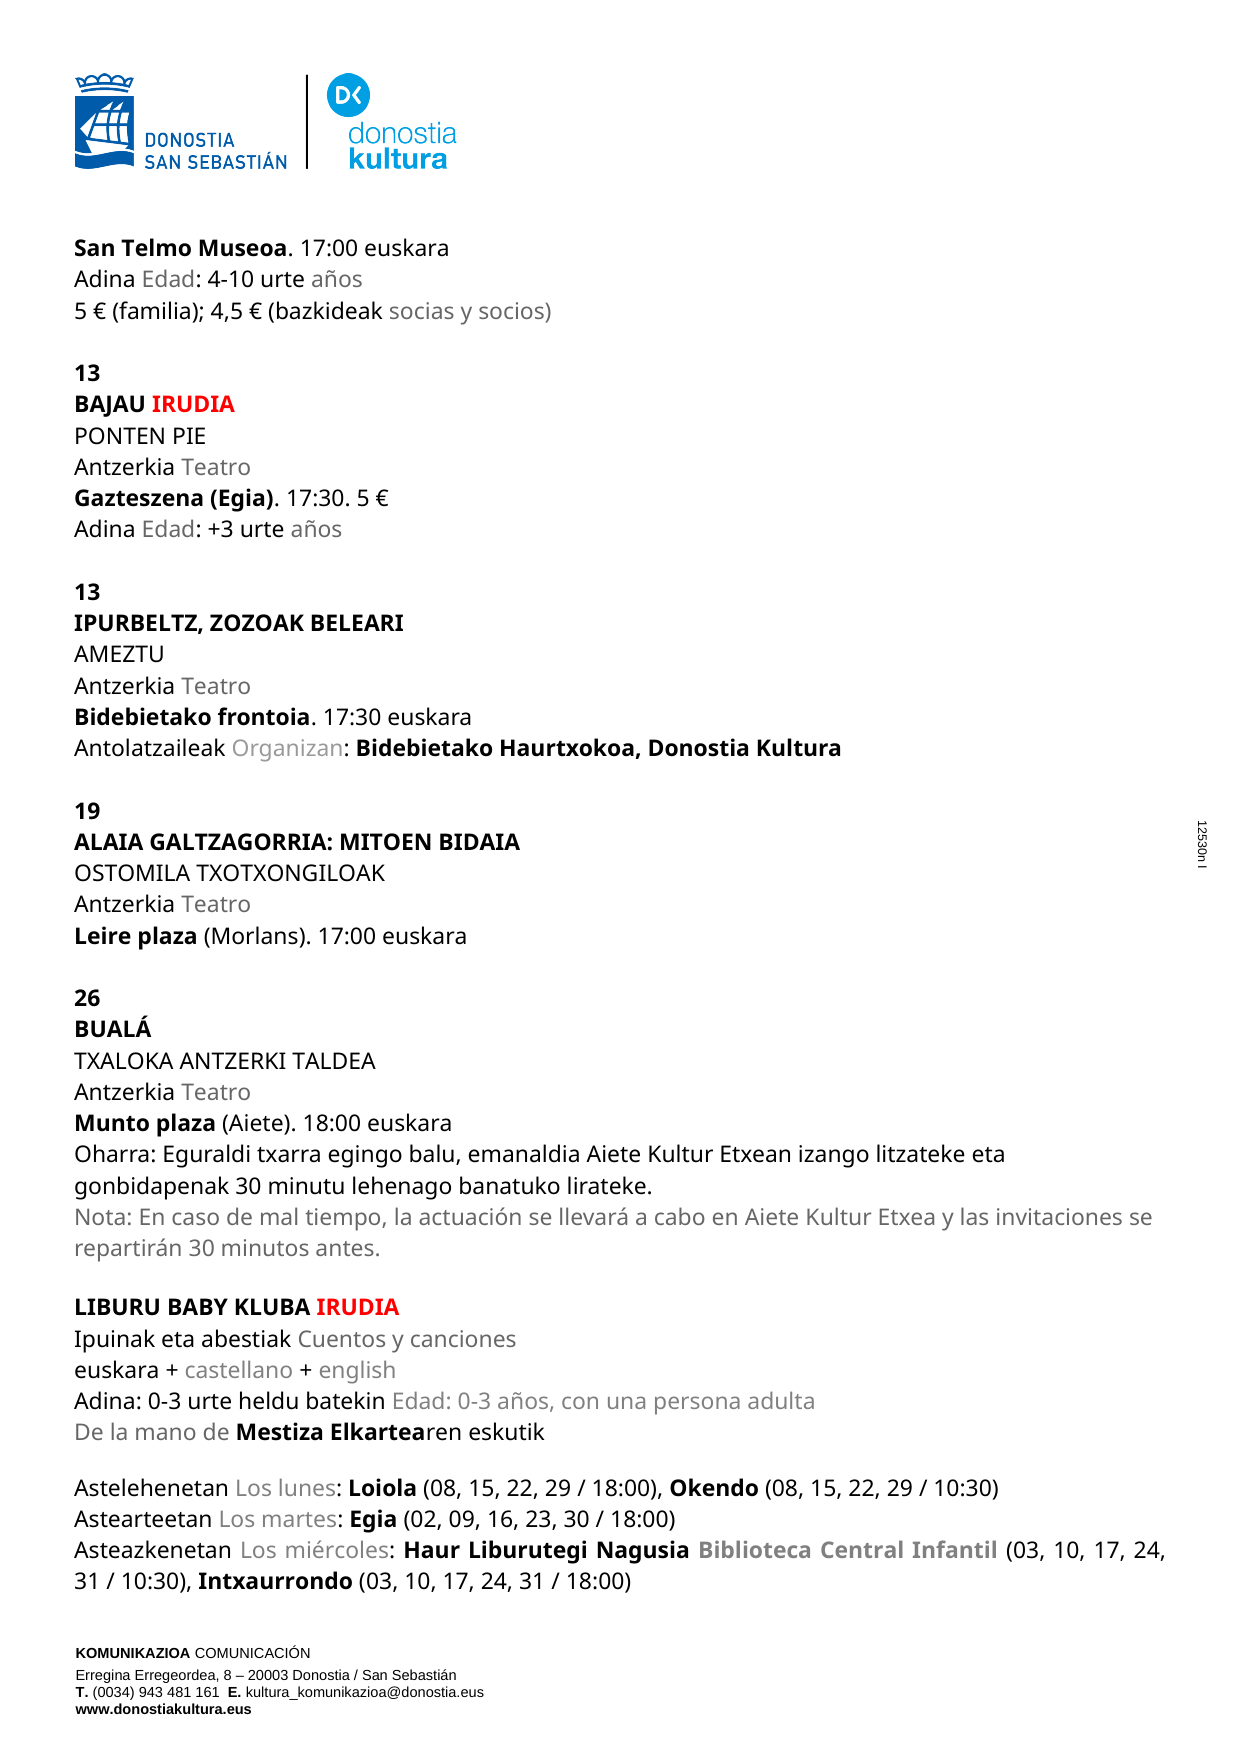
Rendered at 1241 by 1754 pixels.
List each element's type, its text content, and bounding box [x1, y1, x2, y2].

text BUALÁ [74, 1013, 1166, 1044]
text Munto plaza (Aiete). 18:00 euskara [74, 1107, 1166, 1138]
text IPURBELTZ, ZOZOAK BELEARI [74, 607, 1166, 638]
picture [337, 87, 349, 103]
text 13 [74, 357, 1166, 388]
text Oharra: Eguraldi txarra egingo balu, emanaldia Aiete Kultur Etxean izango litzateke eta gonbidapenak 30 minutu lehenago banatuko lirateke. [74, 1138, 1166, 1201]
text LIBURU BABY KLUBA IRUDIA [74, 1291, 1166, 1323]
text Bidebietako frontoia. 17:30 euskara [74, 701, 1166, 732]
text 13 [74, 576, 1166, 607]
picture [75, 73, 457, 169]
text San Telmo Museoa. 17:00 euskara [74, 232, 1166, 263]
text Ipuinak eta abestiak Cuentos y canciones euskara + castellano + english [74, 1323, 1166, 1385]
text 5 € (familia); 4,5 € (bazkideak socias y socios) [74, 294, 1166, 326]
text Antzerkia Teatro [74, 1076, 1166, 1107]
text Asteazkenetan Los miércoles: Haur Liburutegi Nagusia Biblioteca Central Infantil (03, 10, 17, 24, 31 / 10:30), Intxaurrondo (03, 10, 17, 24, 31 / 18:00) [74, 1534, 1166, 1597]
text BAJAU IRUDIA [74, 388, 1166, 419]
text Adina Edad: 4-10 urte años [74, 263, 1166, 294]
text De la mano de Mestiza Elkartearen eskutik [74, 1416, 1166, 1448]
text OSTOMILA TXOTXONGILOAK [74, 857, 1166, 888]
text 26 [74, 982, 1166, 1013]
text Antzerkia Teatro [74, 451, 1166, 482]
text Antolatzaileak Organizan: Bidebietako Haurtxokoa, Donostia Kultura [74, 732, 1166, 763]
subtitle Adina Edad: +3 urte años [74, 513, 1166, 544]
subtitle Gazteszena (Egia). 17:30. 5 € [74, 482, 1166, 513]
text Nota: En caso de mal tiempo, la actuación se llevará a cabo en Aiete Kultur Etxea y las invitaciones se repartirán 30 minutos antes. [74, 1201, 1166, 1263]
picture [353, 87, 360, 103]
text Leire plaza (Morlans). 17:00 euskara [74, 919, 1166, 951]
text Astelehenetan Los lunes: Loiola (08, 15, 22, 29 / 18:00), Okendo (08, 15, 22, 29 / 10:30) [74, 1472, 1166, 1503]
text ALAIA GALTZAGORRIA: MITOEN BIDAIA [74, 826, 1166, 857]
text PONTEN PIE [74, 419, 1166, 451]
text 19 [74, 794, 1166, 826]
text AMEZTU [74, 638, 1166, 669]
text Antzerkia Teatro [74, 888, 1166, 919]
text Antzerkia Teatro [74, 669, 1166, 701]
text Adina: 0-3 urte heldu batekin Edad: 0-3 años, con una persona adulta [74, 1385, 1166, 1416]
text TXALOKA ANTZERKI TALDEA [74, 1044, 1166, 1076]
text Astearteetan Los martes: Egia (02, 09, 16, 23, 30 / 18:00) [74, 1503, 1166, 1534]
